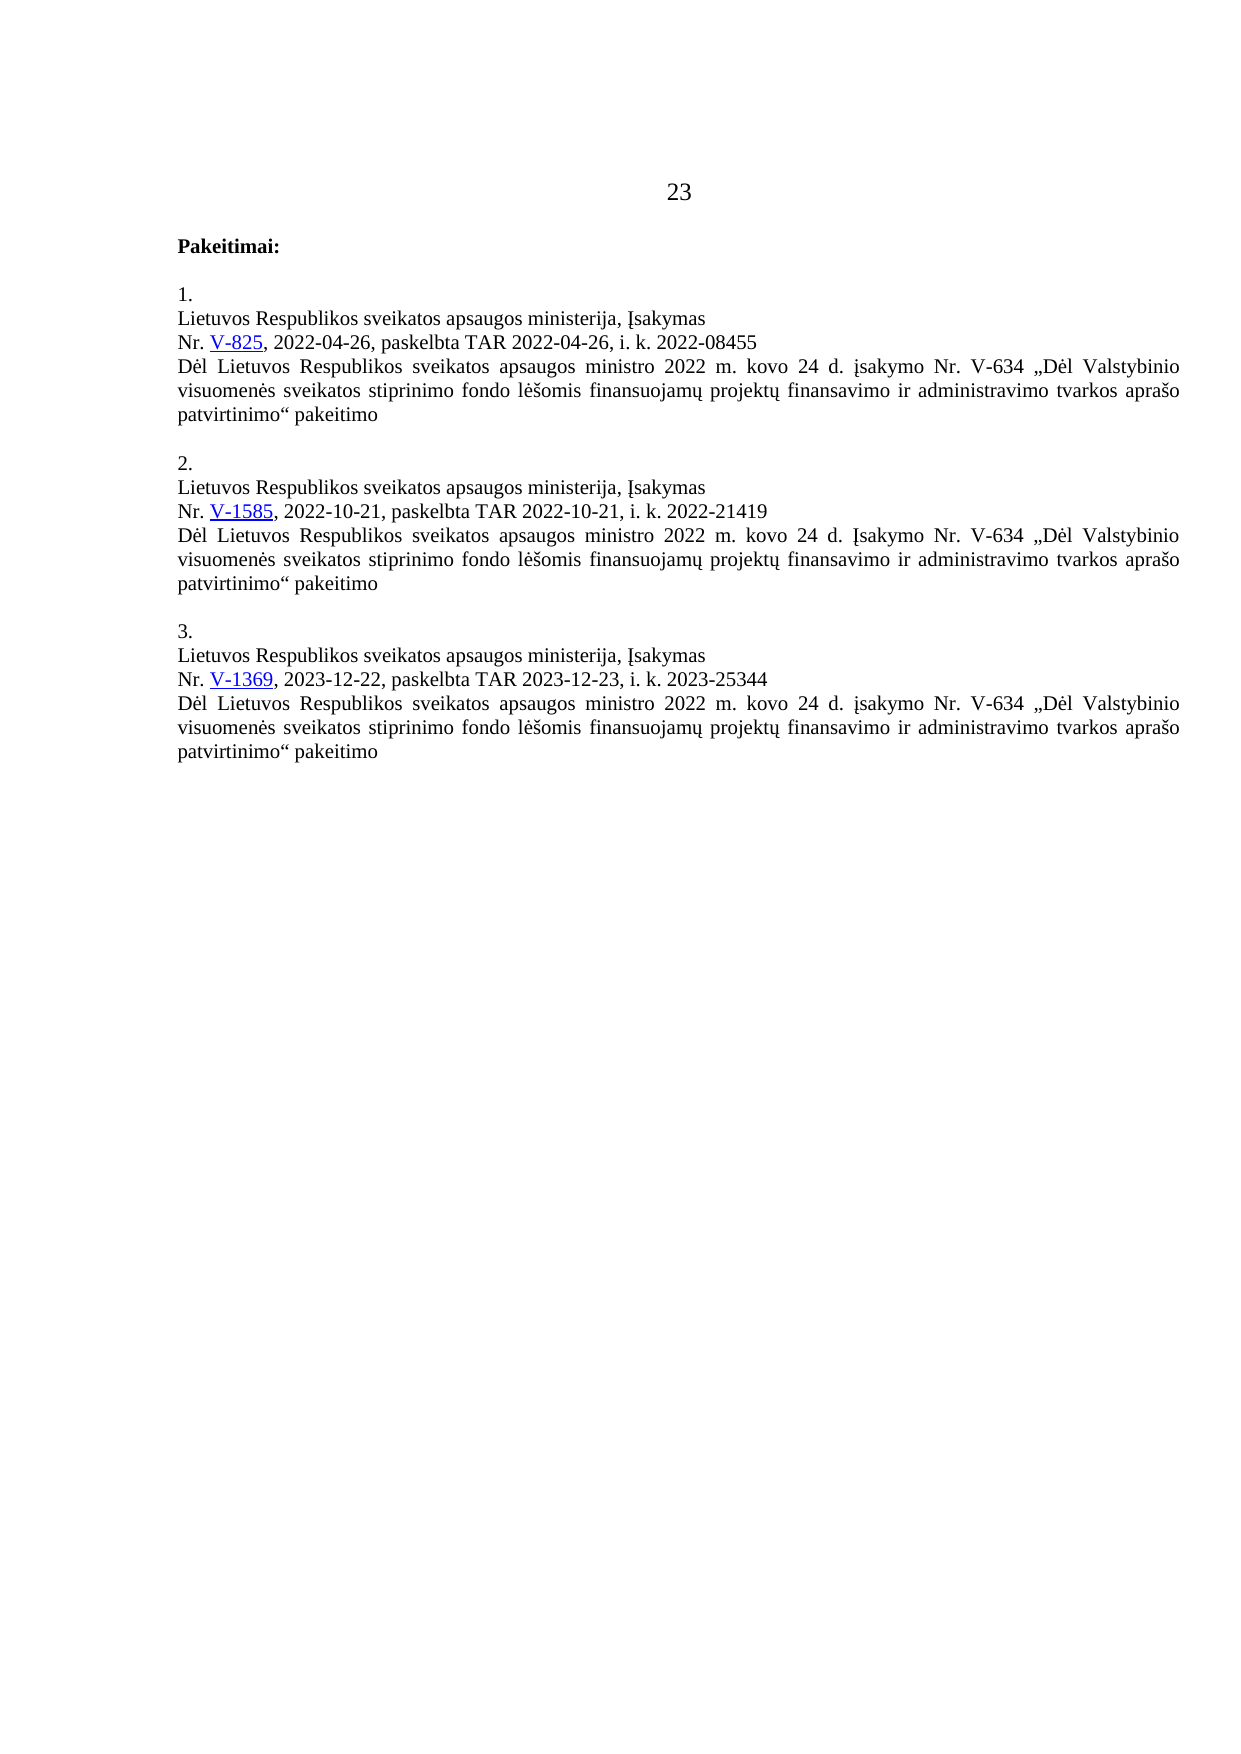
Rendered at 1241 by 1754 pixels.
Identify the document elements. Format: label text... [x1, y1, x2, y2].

text 1. [177, 282, 1181, 306]
text Dėl Lietuvos Respublikos sveikatos apsaugos ministro 2022 m. kovo 24 d. Įsakymo Nr. V-634 „Dėl Valstybinio visuomenės sveikatos stiprinimo fondo lėšomis finansuojamų projektų finansavimo ir administravimo tvarkos aprašo patvirtinimo“ pakeitimo [177, 523, 1181, 595]
text Nr. V-1369, 2023-12-22, paskelbta TAR 2023-12-23, i. k. 2023-25344 [177, 667, 1181, 691]
text Nr. V-825, 2022-04-26, paskelbta TAR 2022-04-26, i. k. 2022-08455 [177, 330, 1181, 354]
text Pakeitimai: [177, 234, 1181, 258]
text Dėl Lietuvos Respublikos sveikatos apsaugos ministro 2022 m. kovo 24 d. įsakymo Nr. V-634 „Dėl Valstybinio visuomenės sveikatos stiprinimo fondo lėšomis finansuojamų projektų finansavimo ir administravimo tvarkos aprašo patvirtinimo“ pakeitimo [177, 354, 1181, 426]
text 2. [177, 451, 1181, 474]
text Dėl Lietuvos Respublikos sveikatos apsaugos ministro 2022 m. kovo 24 d. įsakymo Nr. V-634 „Dėl Valstybinio visuomenės sveikatos stiprinimo fondo lėšomis finansuojamų projektų finansavimo ir administravimo tvarkos aprašo patvirtinimo“ pakeitimo [177, 691, 1181, 763]
text Lietuvos Respublikos sveikatos apsaugos ministerija, Įsakymas [177, 306, 1181, 330]
text 3. [177, 619, 1181, 643]
text Lietuvos Respublikos sveikatos apsaugos ministerija, Įsakymas [177, 643, 1181, 667]
text Nr. V-1585, 2022-10-21, paskelbta TAR 2022-10-21, i. k. 2022-21419 [177, 499, 1181, 523]
text Lietuvos Respublikos sveikatos apsaugos ministerija, Įsakymas [177, 474, 1181, 499]
